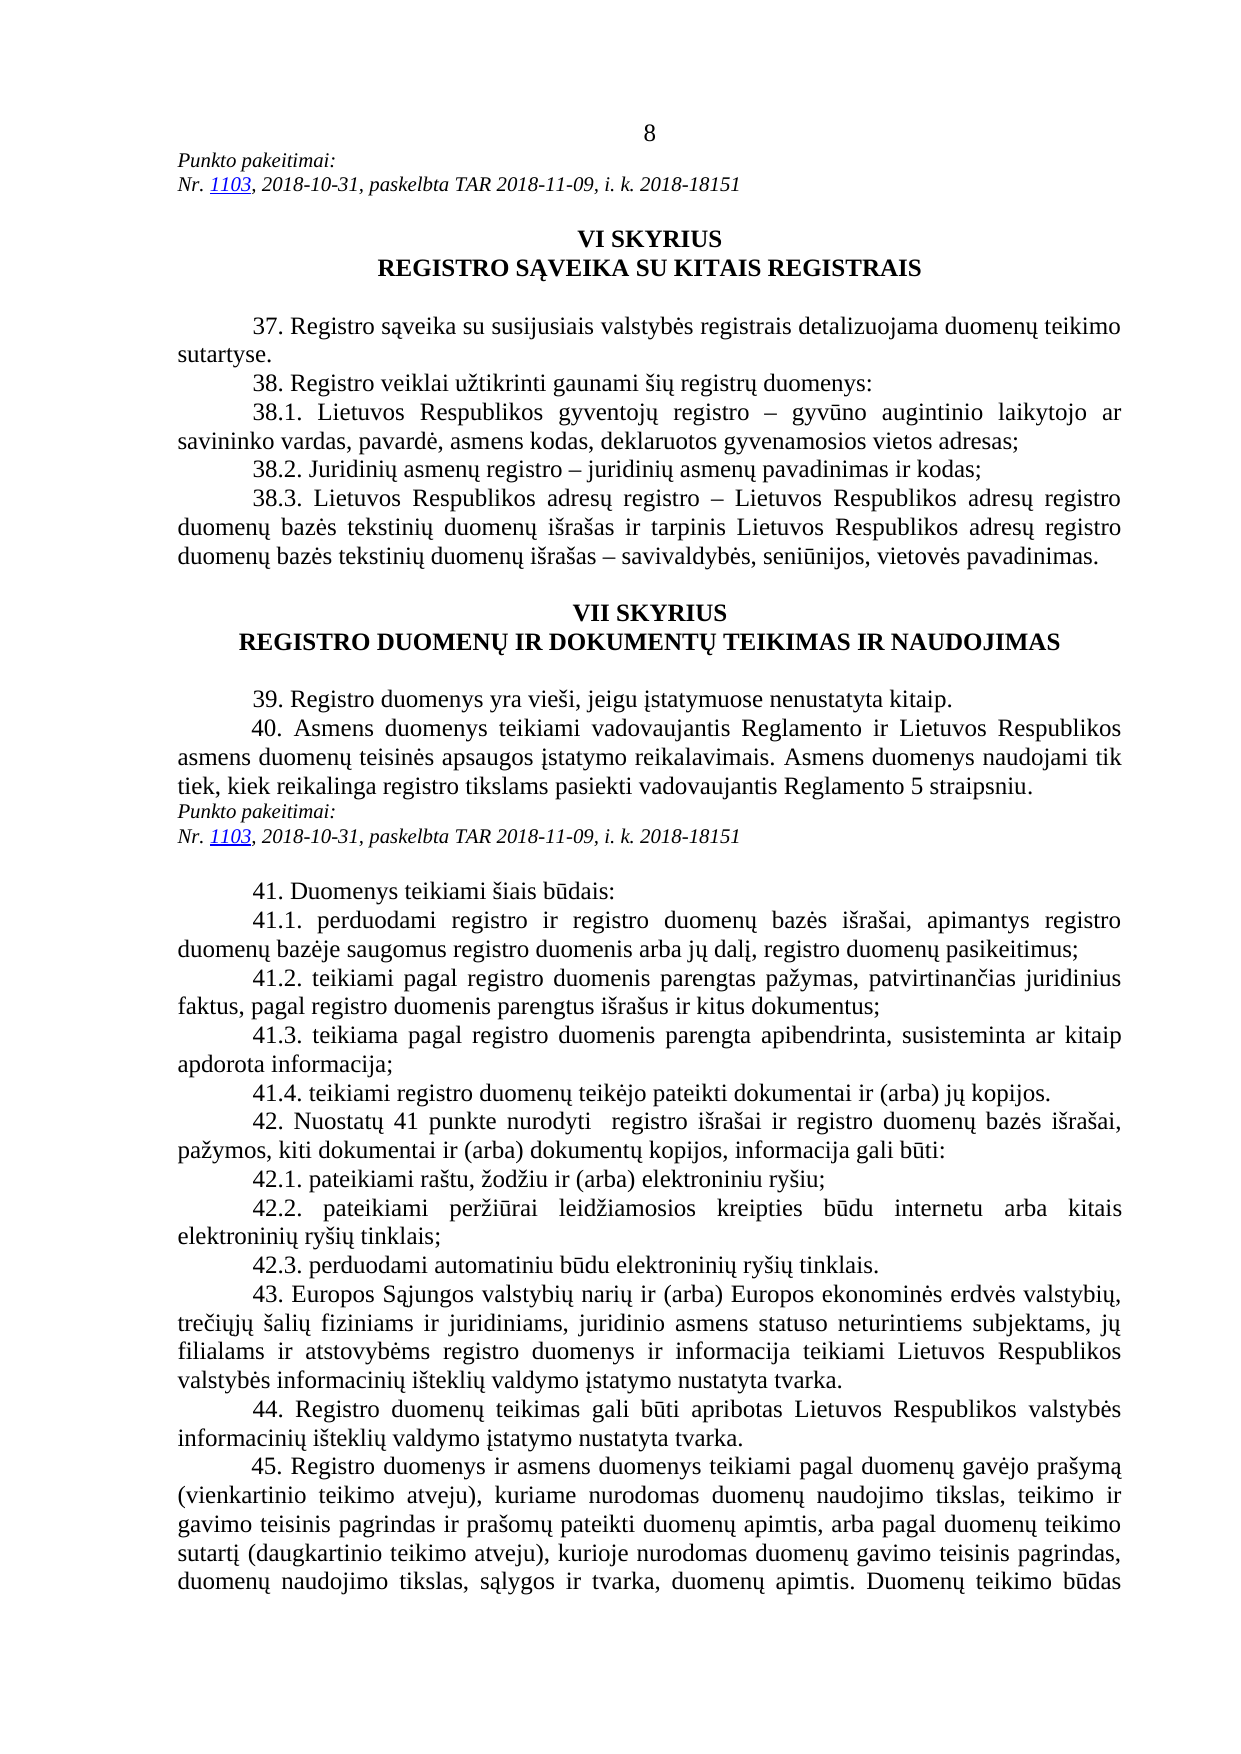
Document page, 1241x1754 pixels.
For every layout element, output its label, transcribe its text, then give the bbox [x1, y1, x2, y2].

text 37. Registro sąveika su susijusiais valstybės registrais detalizuojama duomenų teikimo sutartyse. [177, 311, 1122, 368]
text 38.1. Lietuvos Respublikos gyventojų registro – gyvūno augintinio laikytojo ar savininko vardas, pavardė, asmens kodas, deklaruotos gyvenamosios vietos adresas; [177, 397, 1122, 454]
text 41.1. perduodami registro ir registro duomenų bazės išrašai, apimantys registro duomenų bazėje saugomus registro duomenis arba jų dalį, registro duomenų pasikeitimus; [177, 905, 1122, 963]
text 38.3. Lietuvos Respublikos adresų registro – Lietuvos Respublikos adresų registro duomenų bazės tekstinių duomenų išrašas ir tarpinis Lietuvos Respublikos adresų registro duomenų bazės tekstinių duomenų išrašas – savivaldybės, seniūnijos, vietovės pavadinimas. [177, 483, 1122, 569]
text 38.2. Juridinių asmenų registro – juridinių asmenų pavadinimas ir kodas; [177, 454, 1122, 483]
text Punkto pakeitimai: [177, 148, 1122, 172]
text Punkto pakeitimai: [177, 799, 1122, 823]
text REGISTRO DUOMENŲ IR DOKUMENTŲ TEIKIMAS IR NAUDOJIMAS [177, 627, 1122, 656]
text 45. Registro duomenys ir asmens duomenys teikiami pagal duomenų gavėjo prašymą (vienkartinio teikimo atveju), kuriame nurodomas duomenų naudojimo tikslas, teikimo ir gavimo teisinis pagrindas ir prašomų pateikti duomenų apimtis, arba pagal duomenų teikimo sutartį (daugkartinio teikimo atveju), kurioje nurodomas duomenų gavimo teisinis pagrindas, duomenų naudojimo tikslas, sąlygos ir tvarka, duomenų apimtis. Duomenų teikimo būdas [177, 1451, 1122, 1595]
text 42.1. pateikiami raštu, žodžiu ir (arba) elektroniniu ryšiu; [177, 1164, 1122, 1193]
text 41. Duomenys teikiami šiais būdais: [177, 876, 1122, 905]
text Nr. 1103, 2018-10-31, paskelbta TAR 2018-11-09, i. k. 2018-18151 [177, 172, 1122, 196]
text VI SKYRIUS [177, 224, 1122, 253]
text 41.2. teikiami pagal registro duomenis parengtas pažymas, patvirtinančias juridinius faktus, pagal registro duomenis parengtus išrašus ir kitus dokumentus; [177, 963, 1122, 1020]
text 39. Registro duomenys yra vieši, jeigu įstatymuose nenustatyta kitaip. [177, 684, 1122, 713]
text 42. Nuostatų 41 punkte nurodyti registro išrašai ir registro duomenų bazės išrašai, pažymos, kiti dokumentai ir (arba) dokumentų kopijos, informacija gali būti: [177, 1106, 1122, 1164]
text VII SKYRIUS [177, 598, 1122, 627]
text 42.3. perduodami automatiniu būdu elektroninių ryšių tinklais. [177, 1250, 1122, 1279]
text 41.3. teikiama pagal registro duomenis parengta apibendrinta, susisteminta ar kitaip apdorota informacija; [177, 1020, 1122, 1078]
text 42.2. pateikiami peržiūrai leidžiamosios kreipties būdu internetu arba kitais elektroninių ryšių tinklais; [177, 1193, 1122, 1250]
text 38. Registro veiklai užtikrinti gaunami šių registrų duomenys: [177, 368, 1122, 397]
text 43. Europos Sąjungos valstybių narių ir (arba) Europos ekonominės erdvės valstybių, trečiųjų šalių fiziniams ir juridiniams, juridinio asmens statuso neturintiems subjektams, jų filialams ir atstovybėms registro duomenys ir informacija teikiami Lietuvos Respublikos valstybės informacinių išteklių valdymo įstatymo nustatyta tvarka. [177, 1279, 1122, 1394]
text Nr. 1103, 2018-10-31, paskelbta TAR 2018-11-09, i. k. 2018-18151 [177, 823, 1122, 848]
text REGISTRO SĄVEIKA SU KITAIS REGISTRAIS [177, 253, 1122, 282]
text 41.4. teikiami registro duomenų teikėjo pateikti dokumentai ir (arba) jų kopijos. [177, 1078, 1122, 1106]
text 44. Registro duomenų teikimas gali būti apribotas Lietuvos Respublikos valstybės informacinių išteklių valdymo įstatymo nustatyta tvarka. [177, 1394, 1122, 1451]
text 40. Asmens duomenys teikiami vadovaujantis Reglamento ir Lietuvos Respublikos asmens duomenų teisinės apsaugos įstatymo reikalavimais. Asmens duomenys naudojami tik tiek, kiek reikalinga registro tikslams pasiekti vadovaujantis Reglamento 5 straipsniu. [177, 713, 1122, 799]
